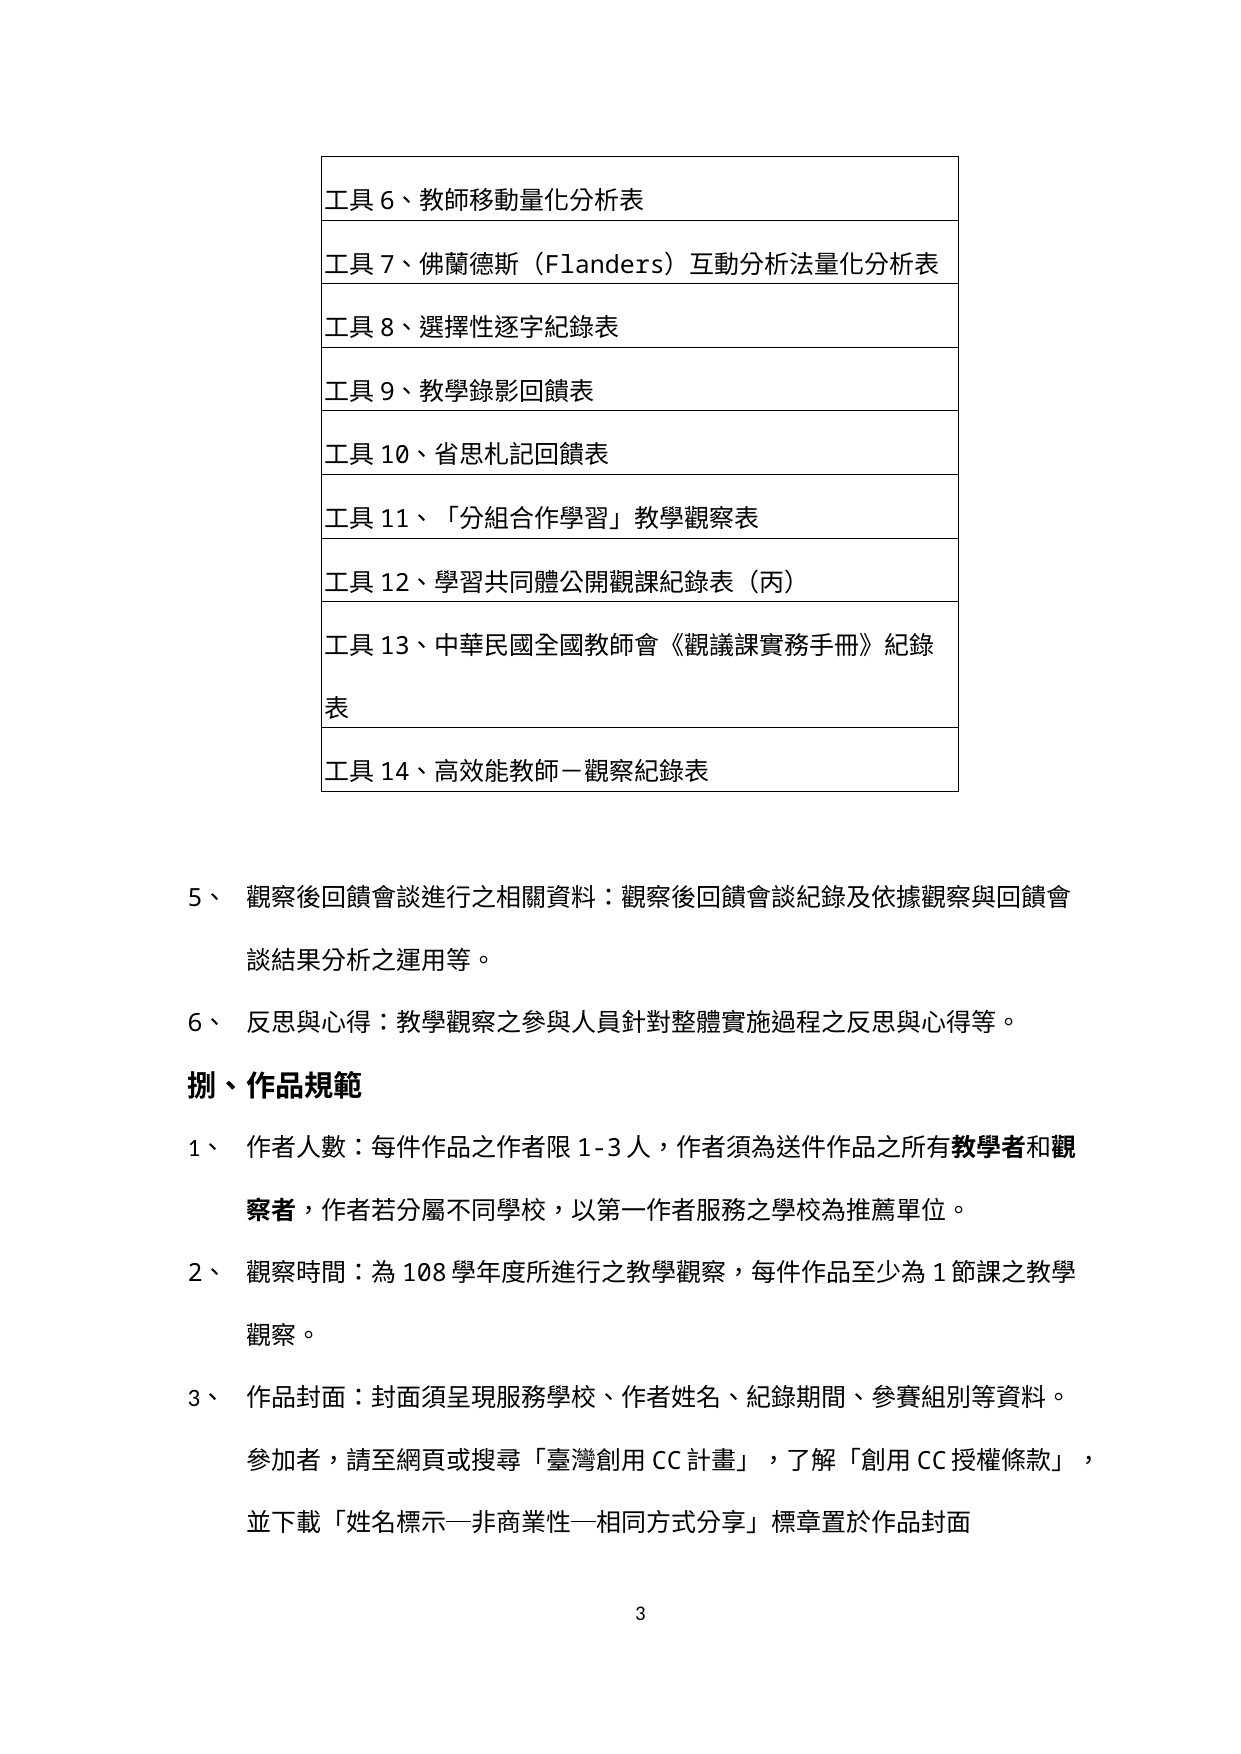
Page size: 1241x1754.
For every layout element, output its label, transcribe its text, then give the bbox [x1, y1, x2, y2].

list 反思與心得：教學觀察之參與人員針對整體實施過程之反思與心得等。 [187, 979, 1093, 1042]
table_cell 工具8、選擇性逐字紀錄表 [322, 284, 958, 347]
table_cell 工具7、佛蘭德斯（Flanders）互動分析法量化分析表 [322, 221, 958, 283]
table_cell 工具10、省思札記回饋表 [322, 411, 958, 474]
list 作者人數：每件作品之作者限1-3人，作者須為送件作品之所有教學者和觀察者，作者若分屬不同學校，以第一作者服務之學校為推薦單位。 [187, 1104, 1093, 1229]
table_cell 工具6、教師移動量化分析表 [322, 157, 958, 220]
table_cell 工具12、學習共同體公開觀課紀錄表（丙） [322, 539, 958, 601]
table_cell 工具11、「分組合作學習」教學觀察表 [322, 475, 958, 537]
table_cell 工具14、高效能教師－觀察紀錄表 [322, 728, 958, 791]
list 觀察後回饋會談進行之相關資料：觀察後回饋會談紀錄及依據觀察與回饋會談結果分析之運用等。 [187, 854, 1093, 979]
list 觀察時間：為108學年度所進行之教學觀察，每件作品至少為1節課之教學觀察。 [187, 1229, 1093, 1354]
list 作品封面：封面須呈現服務學校、作者姓名、紀錄期間、參賽組別等資料。參加者，請至網頁或搜尋「臺灣創用CC計畫」，了解「創用CC授權條款」，並下載「姓名標示─非商業性─相同方式分享」標章置於作品封面，決審作品之封面未依規定下載「創用CC授權條款」標章標示者，不納入評選。 [187, 1354, 1093, 1542]
table_cell 工具13、中華民國全國教師會《觀議課實務手冊》紀錄表 [322, 602, 958, 727]
table_cell 工具9、教學錄影回饋表 [322, 348, 958, 410]
text 捌、作品規範 [187, 1042, 1093, 1104]
